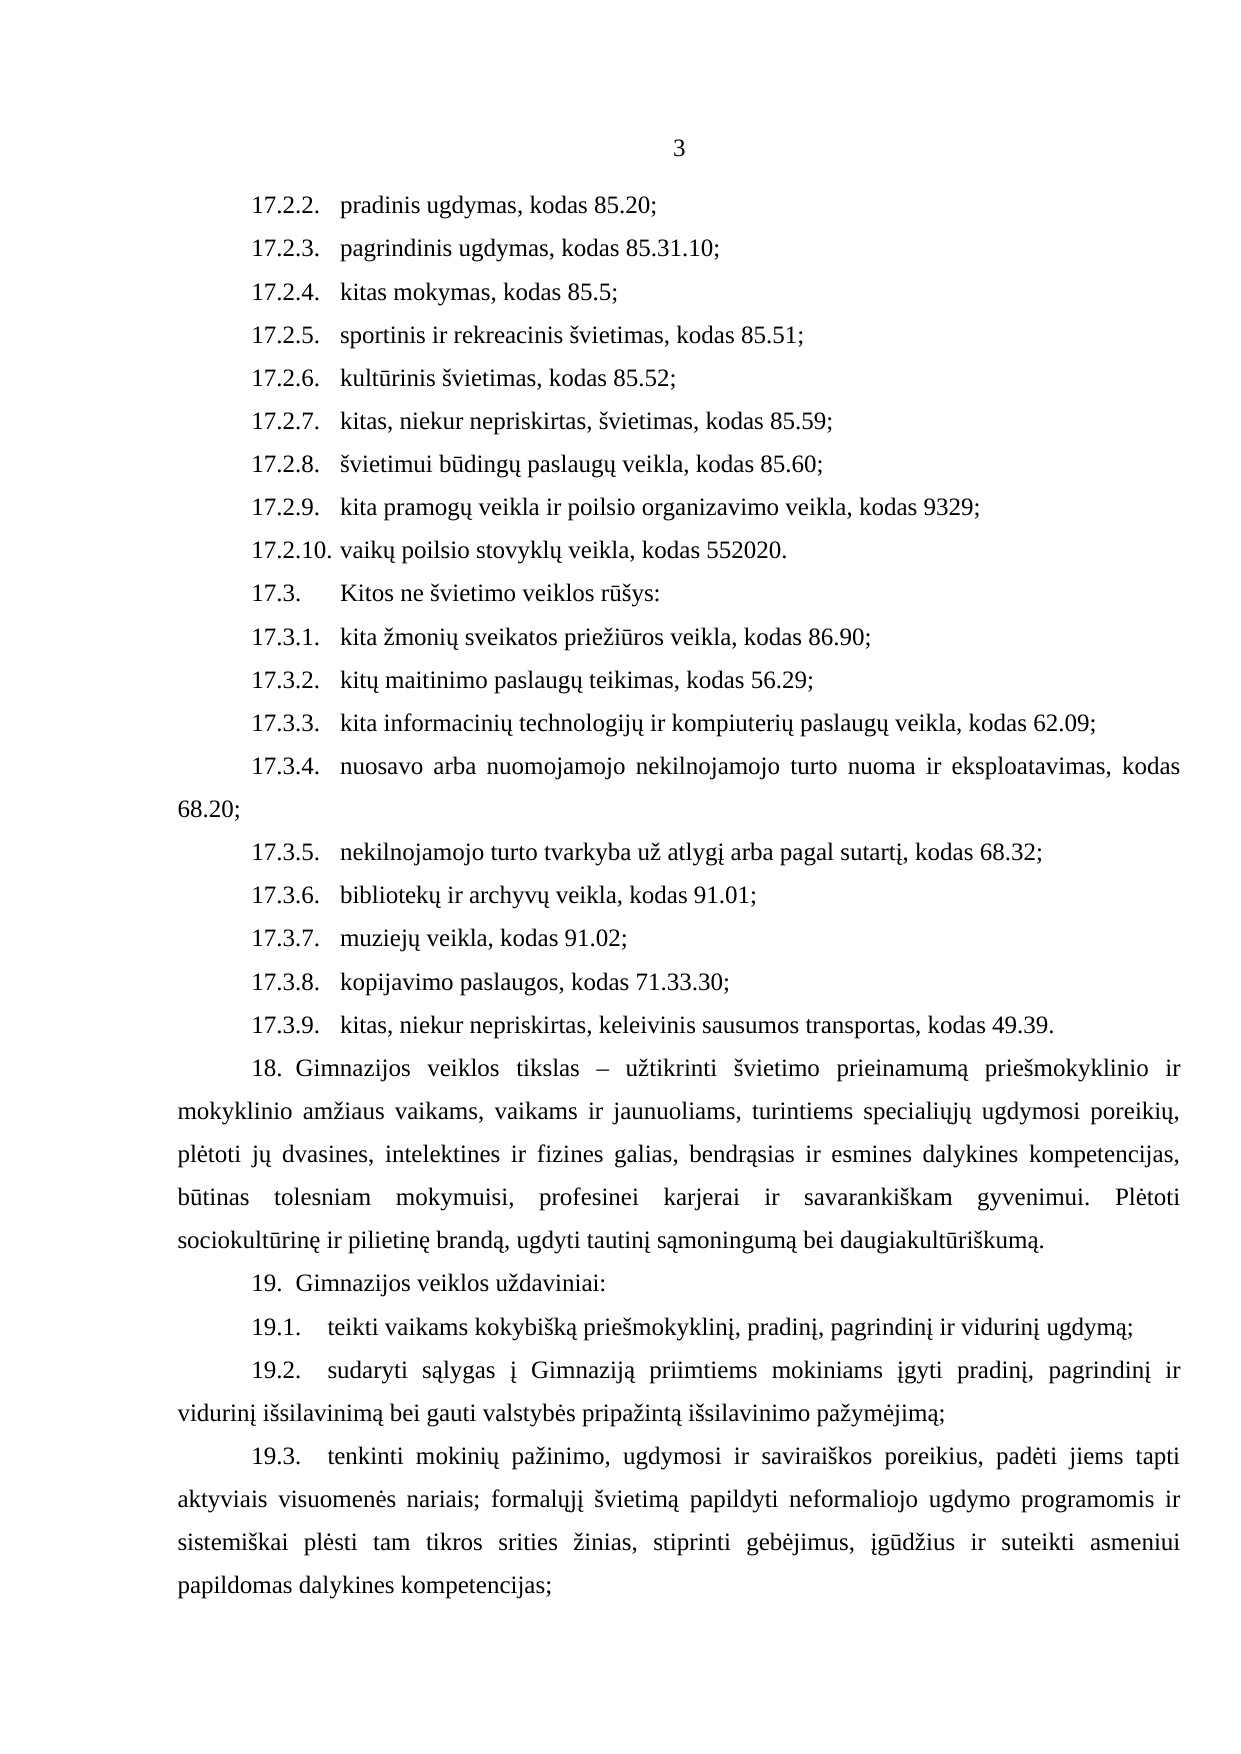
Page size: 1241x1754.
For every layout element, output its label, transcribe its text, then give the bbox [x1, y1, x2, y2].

text 19. Gimnazijos veiklos uždaviniai: [177, 1268, 1181, 1297]
text 17.3.5. nekilnojamojo turto tvarkyba už atlygį arba pagal sutartį, kodas 68.32; [177, 837, 1181, 866]
text 17.3.3. kita informacinių technologijų ir kompiuterių paslaugų veikla, kodas 62.09; [177, 708, 1181, 737]
text 17.2.10. vaikų poilsio stovyklų veikla, kodas 552020. [177, 535, 1181, 564]
text 17.2.7. kitas, niekur nepriskirtas, švietimas, kodas 85.59; [177, 406, 1181, 435]
text 17.3.8. kopijavimo paslaugos, kodas 71.33.30; [177, 967, 1181, 995]
text 19.3. tenkinti mokinių pažinimo, ugdymosi ir saviraiškos poreikius, padėti jiems tapti aktyviais visuomenės nariais; formalųjį švietimą papildyti neformaliojo ugdymo programomis ir sistemiškai plėsti tam tikros srities žinias, stiprinti gebėjimus, įgūdžius ir suteikti asmeniui papildomas dalykines kompetencijas; [177, 1441, 1181, 1599]
text 17.3.1. kita žmonių sveikatos priežiūros veikla, kodas 86.90; [177, 622, 1181, 650]
text 17.2.4. kitas mokymas, kodas 85.5; [177, 277, 1181, 305]
text 17.2.2. pradinis ugdymas, kodas 85.20; [177, 190, 1181, 219]
text 17.3.7. muziejų veikla, kodas 91.02; [177, 923, 1181, 952]
text 17.3.9. kitas, niekur nepriskirtas, keleivinis sausumos transportas, kodas 49.39. [177, 1010, 1181, 1038]
text 17.3.2. kitų maitinimo paslaugų teikimas, kodas 56.29; [177, 665, 1181, 693]
text 17.2.9. kita pramogų veikla ir poilsio organizavimo veikla, kodas 9329; [177, 492, 1181, 521]
text 17.2.3. pagrindinis ugdymas, kodas 85.31.10; [177, 233, 1181, 262]
text 17.3. Kitos ne švietimo veiklos rūšys: [177, 578, 1181, 607]
text 17.2.6. kultūrinis švietimas, kodas 85.52; [177, 363, 1181, 392]
text 18. Gimnazijos veiklos tikslas – užtikrinti švietimo prieinamumą priešmokyklinio ir mokyklinio amžiaus vaikams, vaikams ir jaunuoliams, turintiems specialiųjų ugdymosi poreikių, plėtoti jų dvasines, intelektines ir fizines galias, bendrąsias ir esmines dalykines kompetencijas, būtinas tolesniam mokymuisi, profesinei karjerai ir savarankiškam gyvenimui. Plėtoti sociokultūrinę ir pilietinę brandą, ugdyti tautinį sąmoningumą bei daugiakultūriškumą. [177, 1053, 1181, 1254]
text 17.2.5. sportinis ir rekreacinis švietimas, kodas 85.51; [177, 320, 1181, 348]
text 17.2.8. švietimui būdingų paslaugų veikla, kodas 85.60; [177, 449, 1181, 478]
text 19.1. teikti vaikams kokybišką priešmokyklinį, pradinį, pagrindinį ir vidurinį ugdymą; [177, 1312, 1181, 1340]
text 17.3.6. bibliotekų ir archyvų veikla, kodas 91.01; [177, 880, 1181, 909]
text 19.2. sudaryti sąlygas į Gimnaziją priimtiems mokiniams įgyti pradinį, pagrindinį ir vidurinį išsilavinimą bei gauti valstybės pripažintą išsilavinimo pažymėjimą; [177, 1355, 1181, 1427]
text 17.3.4. nuosavo arba nuomojamojo nekilnojamojo turto nuoma ir eksploatavimas, kodas 68.20; [177, 751, 1181, 823]
